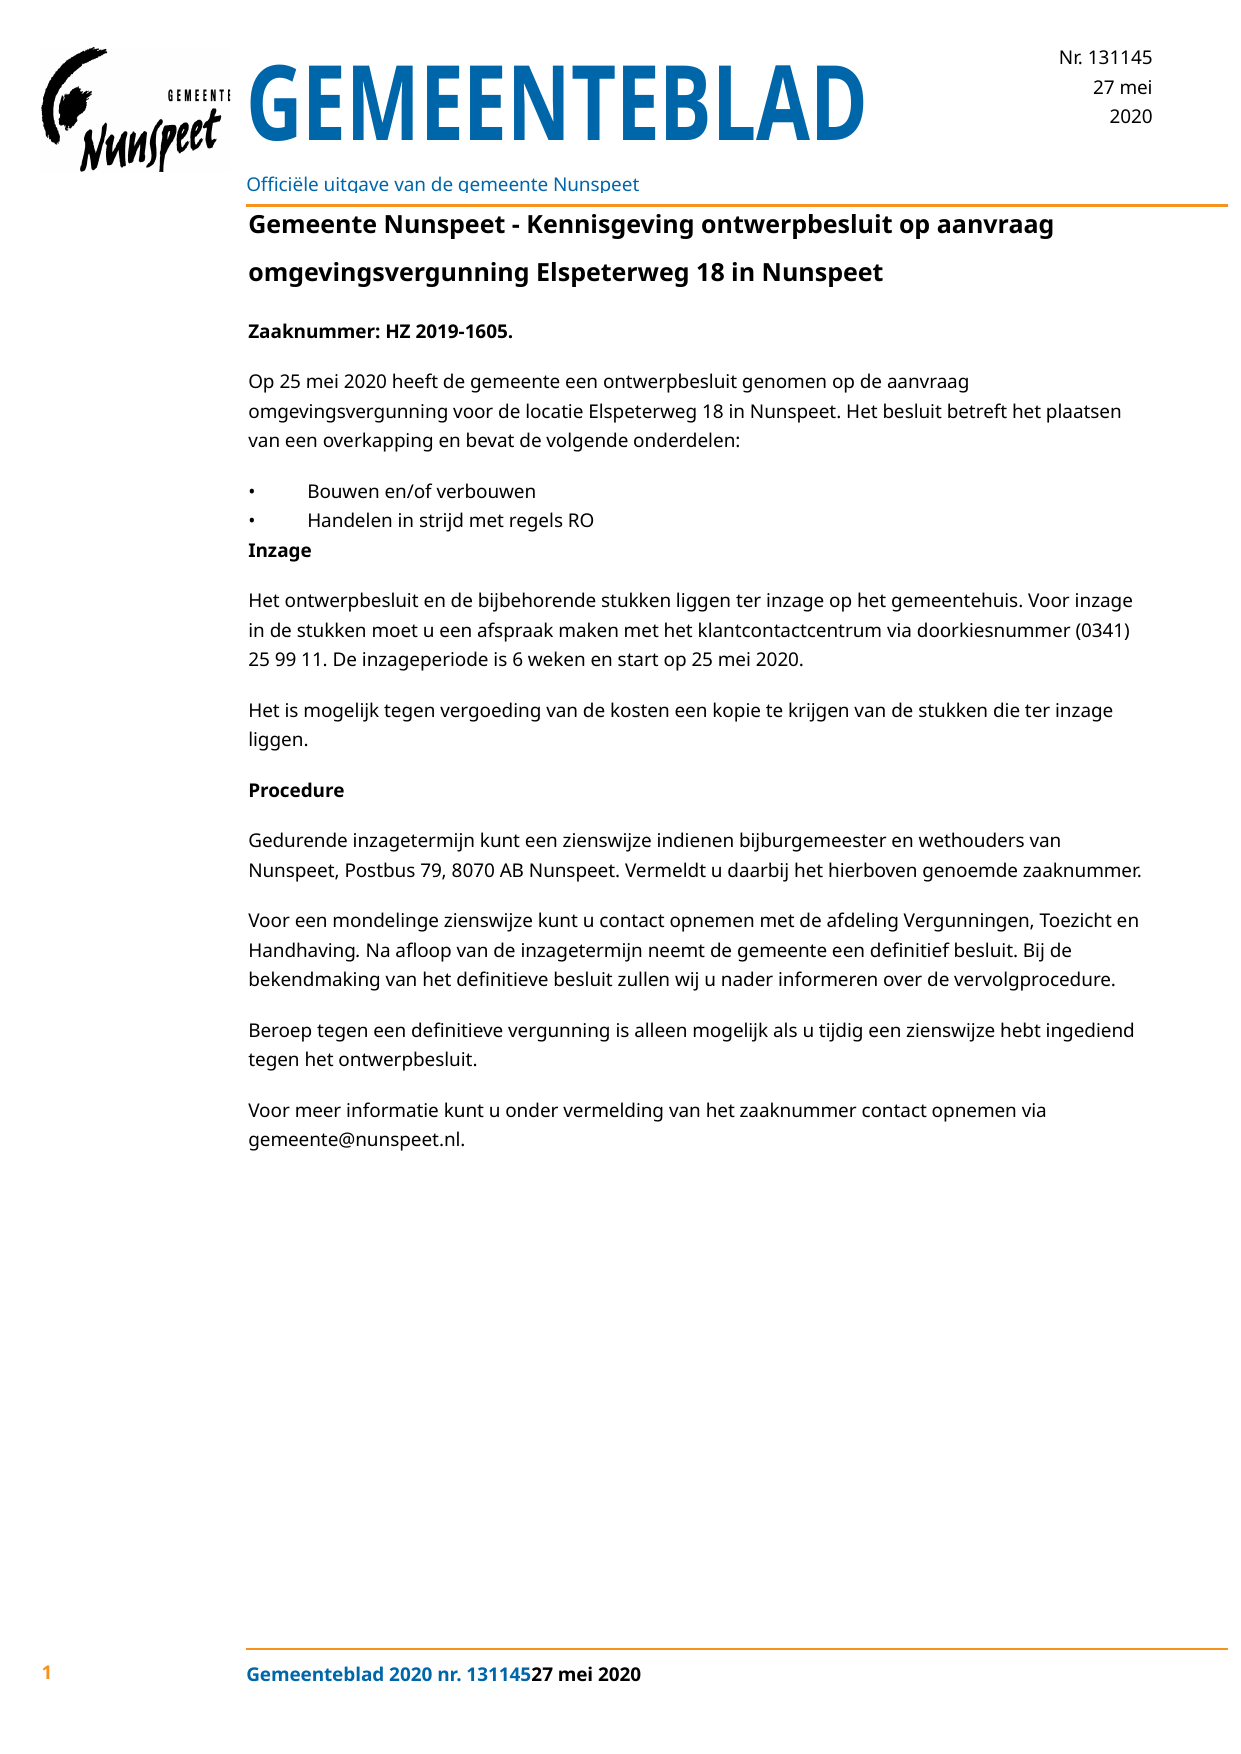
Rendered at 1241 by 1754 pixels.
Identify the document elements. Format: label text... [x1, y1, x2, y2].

picture [41, 47, 231, 172]
text Het ontwerpbesluit en de bijbehorende stukken liggen ter inzage op het gemeentehuis. Voor inzage in de stukken moet u een afspraak maken met het klantcontactcentrum via doorkiesnummer (0341) 25 99 11. De inzageperiode is 6 weken en start op 25 mei 2020. [248, 587, 1152, 672]
text Beroep tegen een definitieve vergunning is alleen mogelijk als u tijdig een zienswijze hebt ingediend tegen het ontwerpbesluit. [248, 1017, 1152, 1072]
text Voor een mondelinge zienswijze kunt u contact opnemen met de afdeling Vergunningen, Toezicht en Handhaving. Na afloop van de inzagetermijn neemt de gemeente een definitief besluit. Bij de bekendmaking van het definitieve besluit zullen wij u nader informeren over de vervolgprocedure. [248, 907, 1152, 992]
text Inzage [248, 537, 1152, 563]
text Zaaknummer: HZ 2019-1605. [248, 318, 1152, 344]
text Het is mogelijk tegen vergoeding van de kosten een kopie te krijgen van de stukken die ter inzage liggen. [248, 697, 1152, 752]
list Bouwen en/of verbouwen [248, 478, 1152, 504]
text Gemeente Nunspeet - Kennisgeving ontwerpbesluit op aanvraag omgevingsvergunning Elspeterweg 18 in Nunspeet [248, 207, 1152, 288]
text Gedurende inzagetermijn kunt een zienswijze indienen bijburgemeester en wethouders van Nunspeet, Postbus 79, 8070 AB Nunspeet. Vermeldt u daarbij het hierboven genoemde zaaknummer. [248, 827, 1152, 883]
text Procedure [248, 777, 1152, 803]
text Voor meer informatie kunt u onder vermelding van het zaaknummer contact opnemen via gemeente@nunspeet.nl. [248, 1097, 1152, 1152]
list Handelen in strijd met regels RO [248, 507, 1152, 533]
text Op 25 mei 2020 heeft de gemeente een ontwerpbesluit genomen op de aanvraag omgevingsvergunning voor de locatie Elspeterweg 18 in Nunspeet. Het besluit betreft het plaatsen van een overkapping en bevat de volgende onderdelen: [248, 368, 1152, 453]
